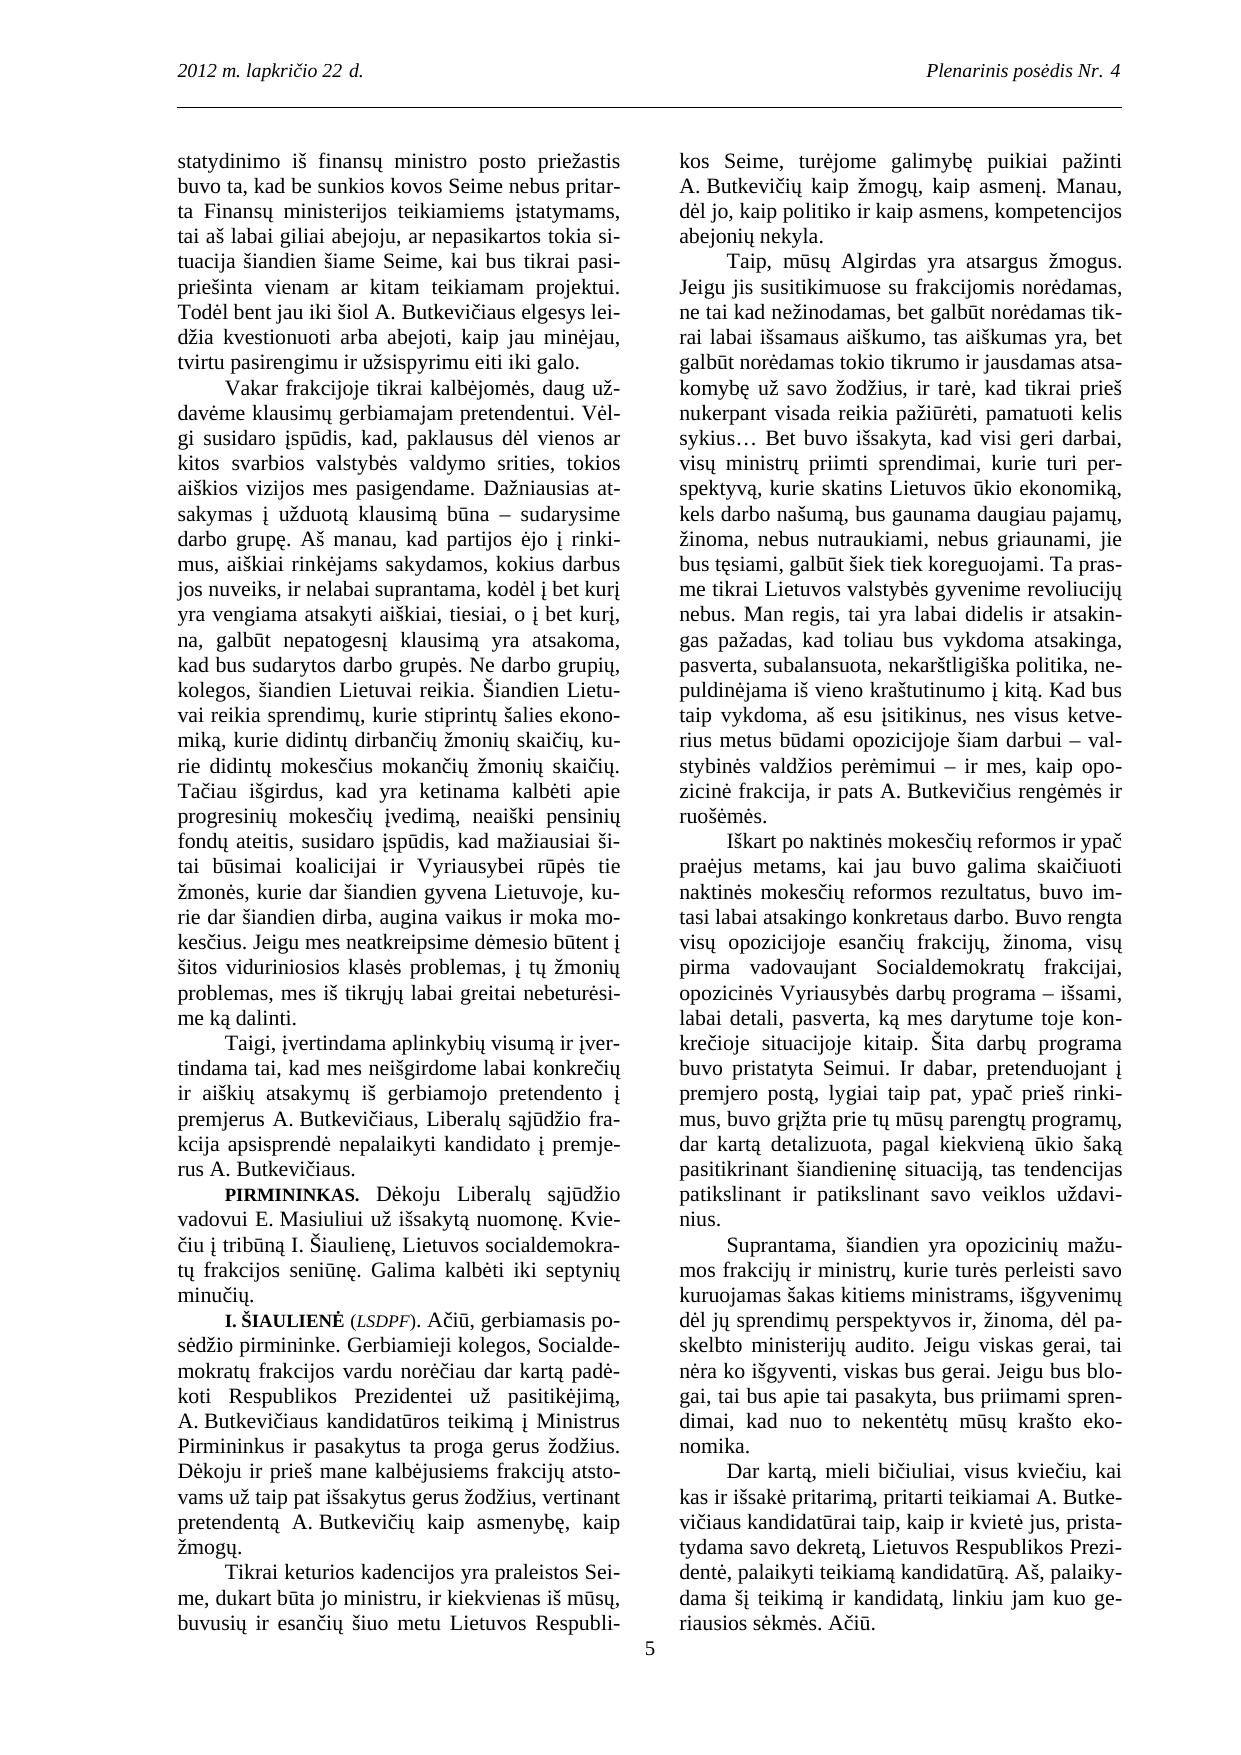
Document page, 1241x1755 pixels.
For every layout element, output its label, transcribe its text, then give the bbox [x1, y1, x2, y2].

text sta­ty­di­ni­mo iš fi­nan­sų mi­nist­ro pos­to prie­žas­tis bu­vo ta, kad be sun­kios ko­vos Sei­me ne­bus pri­tar­ta Fi­nan­sų mi­nis­te­ri­jos tei­kia­miems įsta­ty­mams, tai aš la­bai gi­liai abe­jo­ju, ar ne­pa­si­kar­tos to­kia si­tu­a­ci­ja šian­dien šia­me Sei­me, kai bus tik­rai pa­si­prie­šin­ta vie­nam ar ki­tam tei­kia­mam pro­jek­tui. To­dėl bent jau iki šiol A. But­ke­vi­čiaus el­ge­sys lei­džia kves­tio­nuo­ti ar­ba abe­jo­ti, kaip jau mi­nė­jau, tvir­tu pa­si­ren­gi­mu ir už­si­spy­ri­mu ei­ti iki ga­lo. [177, 148, 620, 374]
text Tai­gi, įver­tin­da­ma ap­lin­ky­bių vi­su­mą ir įver­tin­da­ma tai, kad mes ne­iš­gir­do­me la­bai kon­kre­čių ir aiš­kių at­sa­ky­mų iš ger­bia­mo­jo pre­ten­den­to į prem­je­rus A. But­ke­vi­čiaus, Li­be­ra­lų są­jū­džio fra­k­­ci­ja ap­si­spren­dė ne­pa­lai­ky­ti kan­di­da­to į prem­je­rus A. But­ke­vi­čiaus. [177, 1030, 620, 1181]
text Su­pran­ta­ma, šian­dien yra opo­zi­ci­nių ma­žu­mos frak­ci­jų ir mi­nist­rų, ku­rie tu­rės per­leis­ti sa­vo ku­ruo­ja­mas ša­kas ki­tiems mi­nist­rams, iš­gy­ve­ni­mų dėl jų spren­di­mų per­spek­ty­vos ir, ži­no­ma, dėl pa­skelb­to mi­nis­te­ri­jų au­di­to. Jei­gu vis­kas ge­rai, tai nė­ra ko iš­gy­ven­ti, vis­kas bus ge­rai. Jei­gu bus blo­gai, tai bus apie tai pa­sa­ky­ta, bus pri­ima­mi spren­di­mai, kad nuo to ne­ken­tė­tų mū­sų kraš­to eko­nomi­ka. [679, 1232, 1122, 1458]
text I. ŠIAULIENĖ (LSDPF). Ačiū, ger­bia­ma­sis po­sė­džio pir­mi­nin­ke. Ger­bia­mie­ji ko­le­gos, So­cial­de­mok­ra­tų frak­ci­jos var­du no­rė­čiau dar kar­tą pa­dė­ko­ti Res­pub­li­kos Pre­zi­den­tei už pa­si­ti­kė­ji­mą, A. But­ke­vi­čiaus kan­di­da­tū­ros tei­ki­mą į Mi­nist­rus Pir­mi­nin­kus ir pa­sa­ky­tus ta pro­ga ge­rus žo­džius. Dė­ko­ju ir prieš ma­ne kal­bė­ju­siems frak­ci­jų at­sto­vams už taip pat iš­sa­ky­tus ge­rus žo­džius, ver­ti­nant pre­ten­den­tą A. But­ke­vi­čių kaip as­me­ny­bę, kaip žmo­gų. [177, 1307, 620, 1559]
text Taip, mū­sų Al­gir­das yra at­sar­gus žmo­gus. Jei­gu jis su­si­ti­ki­muo­se su frak­ci­jo­mis no­rė­da­mas, ne tai kad ne­ži­no­da­mas, bet gal­būt no­rė­da­mas tik­rai la­bai iš­sa­maus aiš­ku­mo, tas aiš­ku­mas yra, bet gal­būt no­rė­da­mas to­kio tik­ru­mo ir jaus­da­mas at­sa­ko­my­bę už sa­vo žo­džius, ir ta­rė, kad tik­rai prieš nu­ker­pant vi­sa­da rei­kia pa­žiū­rė­ti, pa­ma­tuo­ti ke­lis sy­kius… Bet bu­vo iš­sa­ky­ta, kad vi­si ge­ri dar­bai, vi­sų mi­nist­rų pri­im­ti spren­di­mai, ku­rie tu­ri per­spek­ty­vą, ku­rie ska­tins Lie­tu­vos ūkio eko­no­mi­ką, kels dar­bo na­šu­mą, bus gau­na­ma dau­giau pa­ja­mų, ži­no­ma, ne­bus nu­trau­kia­mi, ne­bus griau­na­mi, jie bus tę­sia­mi, gal­būt šiek tiek ko­re­guo­ja­mi. Ta pras­me tik­rai Lie­tu­vos vals­ty­bės gy­ve­ni­me re­vo­liu­ci­jų ne­bus. Man re­gis, tai yra la­bai di­de­lis ir at­sa­kin­gas pa­ža­das, kad to­liau bus vyk­do­ma at­sa­kin­ga, pa­sver­ta, su­ba­lan­suo­ta, ne­karšt­li­giš­ka po­li­ti­ka, ne­pul­di­nė­ja­ma iš vie­no kraš­tu­ti­nu­mo į ki­tą. Kad bus taip vyk­do­ma, aš esu įsi­ti­ki­nus, nes vi­sus ket­ve­rius me­tus bū­da­mi opo­zi­ci­jo­je šiam dar­bui – val­sty­bi­nės val­džios pe­rė­mi­mui – ir mes, kaip opo­zici­nė frak­ci­ja, ir pats A. But­ke­vi­čius ren­gė­mės ir ruo­šė­mės. [679, 248, 1122, 828]
text Va­kar frak­ci­jo­je tik­rai kal­bė­jo­mės, daug už­da­vė­me klau­si­mų ger­bia­ma­jam pre­ten­den­tui. Vėl­gi su­si­da­ro įspū­dis, kad, pa­klau­sus dėl vie­nos ar ki­tos svar­bios vals­ty­bės val­dy­mo sri­ties, to­kios aiš­kios vi­zi­jos mes pa­si­gen­da­me. Daž­niau­sias at­sa­ky­mas į už­duo­tą klau­si­mą bū­na – su­da­ry­si­me dar­bo gru­pę. Aš ma­nau, kad par­ti­jos ėjo į rin­ki­mus, aiš­kiai rin­kė­jams sa­ky­da­mos, ko­kius dar­bus jos nu­veiks, ir ne­la­bai su­pran­ta­ma, ko­dėl į bet ku­rį yra ven­gia­ma at­sa­ky­ti aiš­kiai, tie­siai, o į bet ku­rį, na, gal­būt ne­pa­to­ges­nį klau­si­mą yra at­sa­ko­ma, kad bus su­da­ry­tos dar­bo gru­pės. Ne dar­bo gru­pių, ko­le­gos, šian­dien Lie­tu­vai rei­kia. Šian­dien Lie­tu­vai rei­kia spren­di­mų, ku­rie stip­rin­tų ša­lies eko­no­mi­ką, ku­rie di­din­tų dir­ban­čių žmo­nių skai­čių, ku­rie di­din­tų mo­kes­čius mo­kan­čių žmo­nių skai­čių. Ta­čiau iš­gir­dus, kad yra ke­ti­na­ma kal­bė­ti apie pro­gre­si­nių mo­kes­čių įve­di­mą, ne­aiš­ki pen­si­nių fon­dų at­ei­tis, su­si­da­ro įspū­dis, kad ma­žiau­siai ši­tai bū­si­mai ko­a­li­ci­jai ir Vy­riau­sy­bei rū­pės tie žmo­nės, ku­rie dar šian­dien gy­ve­na Lie­tu­vo­je, ku­rie dar šian­dien dir­ba, au­gi­na vai­kus ir mo­ka mo­kes­čius. Jei­gu mes ne­at­kreip­si­me dė­me­sio bū­tent į ši­tos vi­du­ri­nio­sios kla­sės pro­ble­mas, į tų žmo­nių pro­ble­mas, mes iš tik­rų­jų la­bai grei­tai ne­be­tu­rė­si­me ką da­lin­ti. [177, 374, 620, 1030]
text Iš­kart po nak­ti­nės mo­kes­čių re­for­mos ir ypač pra­ėjus me­tams, kai jau bu­vo ga­li­ma skai­čiuo­ti nak­ti­nės mo­kes­čių re­for­mos re­zul­ta­tus, bu­vo im­ta­si la­bai at­sa­kin­go kon­kre­taus dar­bo. Bu­vo reng­ta vi­sų opo­zi­ci­jo­je esan­čių frak­ci­jų, ži­no­ma, vi­sų pir­ma va­do­vau­jant So­cial­de­mok­ra­tų frak­ci­jai, opo­zi­ci­nės Vy­riau­sy­bės dar­bų pro­gra­ma – iš­sa­mi, la­bai de­ta­li, pa­sver­ta, ką mes da­ry­tu­me to­je kon­kre­čio­je si­tu­a­ci­jo­je ki­taip. Ši­ta dar­bų pro­gra­ma bu­vo pri­sta­ty­ta Sei­mui. Ir da­bar, pre­ten­duo­jant į prem­je­ro pos­tą, ly­giai taip pat, ypač prieš rin­ki­mus, bu­vo grįž­ta prie tų mū­sų pa­reng­tų pro­gra­mų, dar kar­tą de­ta­li­zuo­ta, pa­gal kiek­vie­ną ūkio ša­ką pa­si­tik­ri­nant šian­die­ni­nę si­tu­a­ci­ją, tas ten­den­ci­jas pa­tiks­li­nant ir pa­tiks­li­nant sa­vo veik­los už­da­vi­nius. [679, 828, 1122, 1232]
text kos Sei­me, tu­rė­jo­me ga­li­my­bę pui­kiai pa­žin­ti A. But­ke­vi­čių kaip žmo­gų, kaip as­me­nį. Ma­nau, dėl jo, kaip po­li­ti­ko ir kaip as­mens, kom­pe­ten­ci­jos abe­jo­nių ne­ky­la. [679, 148, 1122, 248]
text PIRMININKAS. Dė­ko­ju Li­be­ra­lų są­jū­džio va­do­vui E. Ma­siu­liui už iš­sa­ky­tą nuo­mo­nę. Kvie­čiu į tri­bū­ną I. Šiau­lie­nę, Lie­tu­vos so­cial­de­mok­ra­tų frak­ci­jos se­niū­nę. Ga­li­ma kal­bė­ti iki sep­ty­nių mi­nu­čių. [177, 1181, 620, 1307]
text Tik­rai ke­tu­rios ka­den­ci­jos yra pra­leis­tos Sei­me, du­kart bū­ta jo mi­nist­ru, ir kiek­vie­nas iš mū­sų, bu­vu­sių ir esan­čių šiuo me­tu Lie­tu­vos Res­pub­li­ [177, 1559, 620, 1635]
text Dar kar­tą, mie­li bi­čiu­liai, vi­sus kvie­čiu, kai kas ir iš­sa­kė pri­ta­ri­mą, pri­tar­ti tei­kia­mai A. But­ke­vi­čiaus kan­di­da­tū­rai taip, kaip ir kvie­tė jus, pri­sta­ty­da­ma sa­vo dek­re­tą, Lie­tu­vos Res­pub­li­kos Pre­zi­den­tė, pa­lai­ky­ti tei­kia­mą kan­di­da­tū­rą. Aš, pa­lai­ky­da­ma šį tei­ki­mą ir kan­di­da­tą, lin­kiu jam kuo ge­riau­sios sėk­mės. Ačiū. [679, 1458, 1122, 1635]
